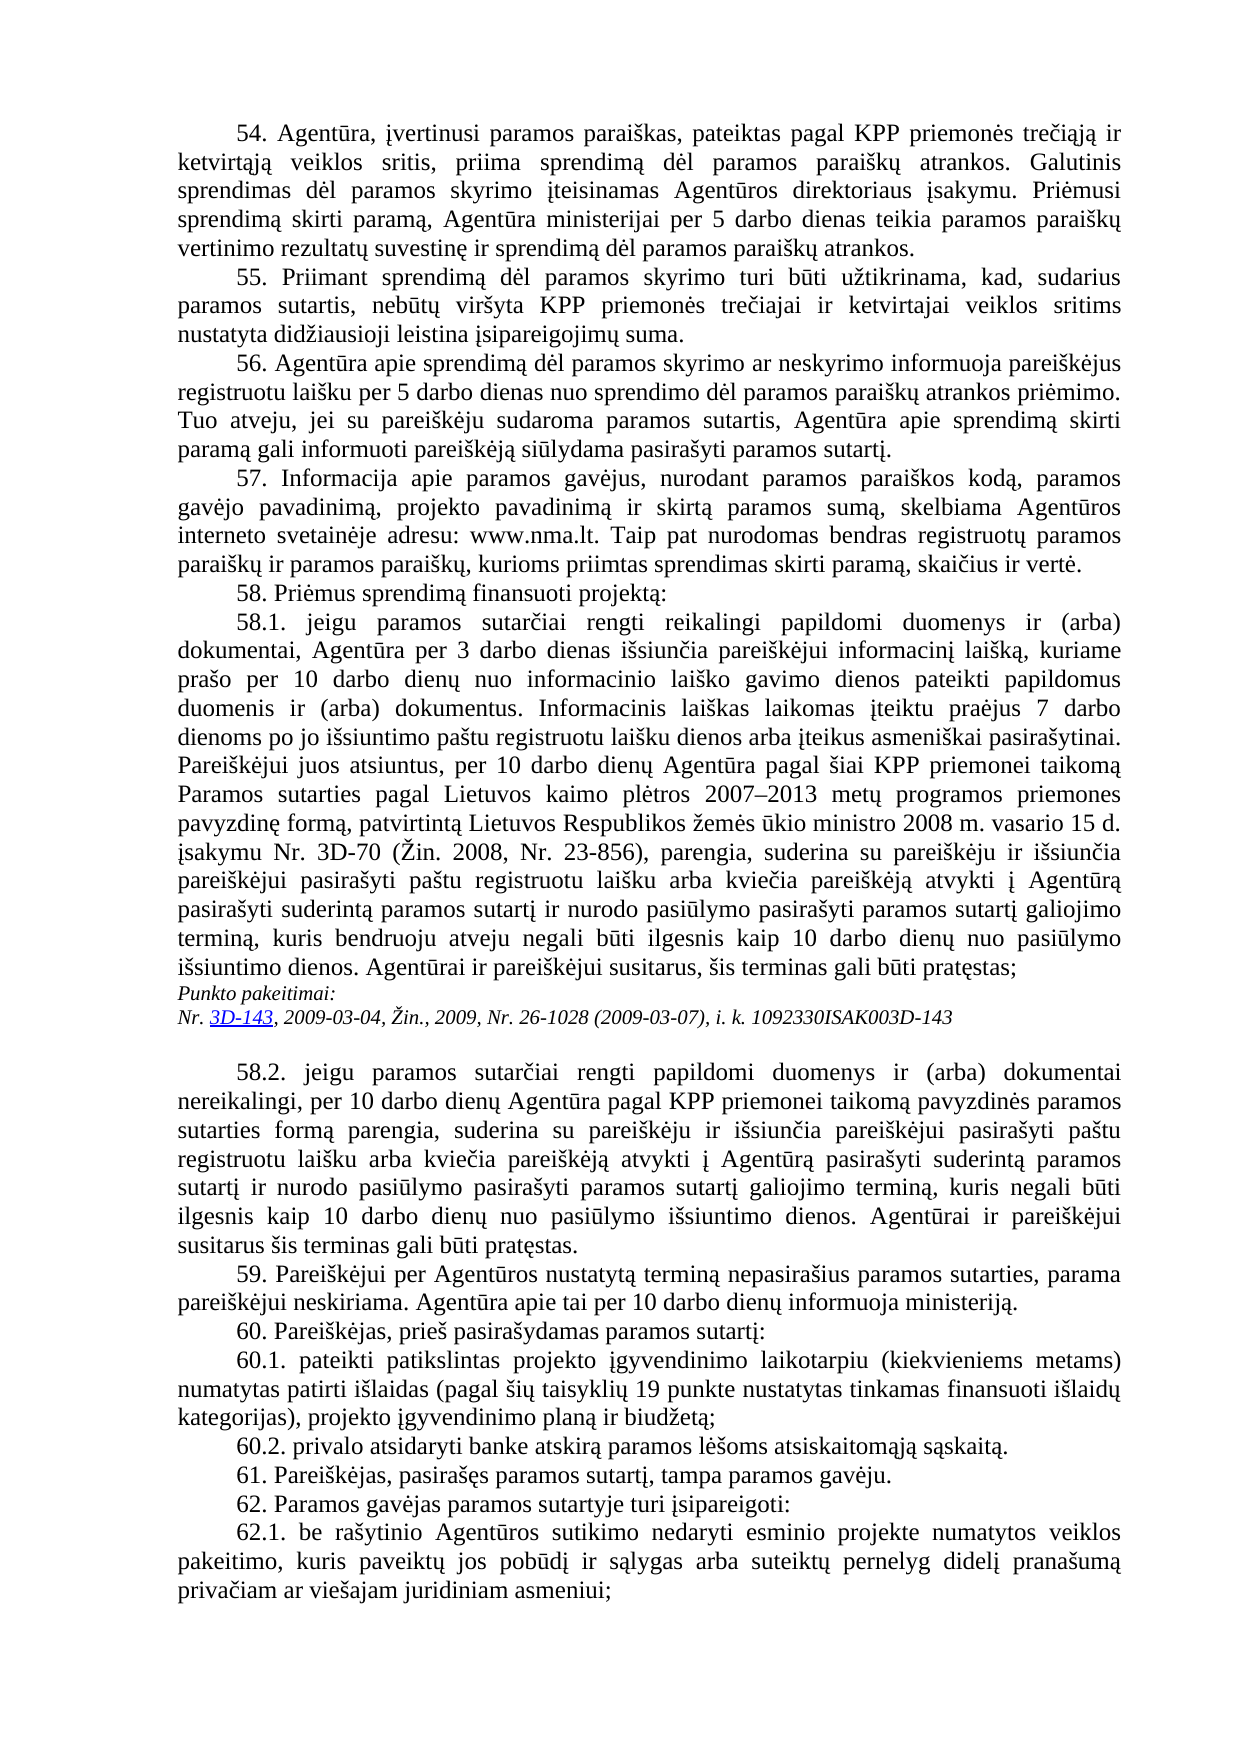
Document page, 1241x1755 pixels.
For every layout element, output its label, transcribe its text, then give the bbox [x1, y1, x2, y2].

text 58.2. jeigu paramos sutarčiai rengti papildomi duomenys ir (arba) dokumentai nereikalingi, per 10 darbo dienų Agentūra pagal KPP priemonei taikomą pavyzdinės paramos sutarties formą parengia, suderina su pareiškėju ir išsiunčia pareiškėjui pasirašyti paštu registruotu laišku arba kviečia pareiškėją atvykti į Agentūrą pasirašyti suderintą paramos sutartį ir nurodo pasiūlymo pasirašyti paramos sutartį galiojimo terminą, kuris negali būti ilgesnis kaip 10 darbo dienų nuo pasiūlymo išsiuntimo dienos. Agentūrai ir pareiškėjui susitarus šis terminas gali būti pratęstas. [177, 1057, 1122, 1259]
text 55. Priimant sprendimą dėl paramos skyrimo turi būti užtikrinama, kad, sudarius paramos sutartis, nebūtų viršyta KPP priemonės trečiajai ir ketvirtajai veiklos sritims nustatyta didžiausioji leistina įsipareigojimų suma. [177, 262, 1122, 348]
text 57. Informacija apie paramos gavėjus, nurodant paramos paraiškos kodą, paramos gavėjo pavadinimą, projekto pavadinimą ir skirtą paramos sumą, skelbiama Agentūros interneto svetainėje adresu: www.nma.lt. Taip pat nurodomas bendras registruotų paramos paraiškų ir paramos paraiškų, kurioms priimtas sprendimas skirti paramą, skaičius ir vertė. [177, 463, 1122, 578]
text 58.1. jeigu paramos sutarčiai rengti reikalingi papildomi duomenys ir (arba) dokumentai, Agentūra per 3 darbo dienas išsiunčia pareiškėjui informacinį laišką, kuriame prašo per 10 darbo dienų nuo informacinio laiško gavimo dienos pateikti papildomus duomenis ir (arba) dokumentus. Informacinis laiškas laikomas įteiktu praėjus 7 darbo dienoms po jo išsiuntimo paštu registruotu laišku dienos arba įteikus asmeniškai pasirašytinai. Pareiškėjui juos atsiuntus, per 10 darbo dienų Agentūra pagal šiai KPP priemonei taikomą Paramos sutarties pagal Lietuvos kaimo plėtros 2007–2013 metų programos priemones pavyzdinę formą, patvirtintą Lietuvos Respublikos žemės ūkio ministro 2008 m. vasario 15 d. įsakymu Nr. 3D-70 (Žin. 2008, Nr. 23-856), parengia, suderina su pareiškėju ir išsiunčia pareiškėjui pasirašyti paštu registruotu laišku arba kviečia pareiškėją atvykti į Agentūrą pasirašyti suderintą paramos sutartį ir nurodo pasiūlymo pasirašyti paramos sutartį galiojimo terminą, kuris bendruoju atveju negali būti ilgesnis kaip 10 darbo dienų nuo pasiūlymo išsiuntimo dienos. Agentūrai ir pareiškėjui susitarus, šis terminas gali būti pratęstas; [177, 607, 1122, 981]
text 58. Priėmus sprendimą finansuoti projektą: [177, 578, 1122, 607]
text 61. Pareiškėjas, pasirašęs paramos sutartį, tampa paramos gavėju. [177, 1460, 1122, 1489]
text 60. Pareiškėjas, prieš pasirašydamas paramos sutartį: [177, 1316, 1122, 1345]
text 56. Agentūra apie sprendimą dėl paramos skyrimo ar neskyrimo informuoja pareiškėjus registruotu laišku per 5 darbo dienas nuo sprendimo dėl paramos paraiškų atrankos priėmimo. Tuo atveju, jei su pareiškėju sudaroma paramos sutartis, Agentūra apie sprendimą skirti paramą gali informuoti pareiškėją siūlydama pasirašyti paramos sutartį. [177, 348, 1122, 463]
text 60.1. pateikti patikslintas projekto įgyvendinimo laikotarpiu (kiekvieniems metams) numatytas patirti išlaidas (pagal šių taisyklių 19 punkte nustatytas tinkamas finansuoti išlaidų kategorijas), projekto įgyvendinimo planą ir biudžetą; [177, 1345, 1122, 1431]
text Punkto pakeitimai: [177, 981, 1122, 1005]
text 62. Paramos gavėjas paramos sutartyje turi įsipareigoti: [177, 1489, 1122, 1517]
text 62.1. be rašytinio Agentūros sutikimo nedaryti esminio projekte numatytos veiklos pakeitimo, kuris paveiktų jos pobūdį ir sąlygas arba suteiktų pernelyg didelį pranašumą privačiam ar viešajam juridiniam asmeniui; [177, 1517, 1122, 1604]
text 54. Agentūra, įvertinusi paramos paraiškas, pateiktas pagal KPP priemonės trečiąją ir ketvirtąją veiklos sritis, priima sprendimą dėl paramos paraiškų atrankos. Galutinis sprendimas dėl paramos skyrimo įteisinamas Agentūros direktoriaus įsakymu. Priėmusi sprendimą skirti paramą, Agentūra ministerijai per 5 darbo dienas teikia paramos paraiškų vertinimo rezultatų suvestinę ir sprendimą dėl paramos paraiškų atrankos. [177, 118, 1122, 262]
text 59. Pareiškėjui per Agentūros nustatytą terminą nepasirašius paramos sutarties, parama pareiškėjui neskiriama. Agentūra apie tai per 10 darbo dienų informuoja ministeriją. [177, 1259, 1122, 1316]
text 60.2. privalo atsidaryti banke atskirą paramos lėšoms atsiskaitomąją sąskaitą. [177, 1431, 1122, 1460]
text Nr. 3D-143, 2009-03-04, Žin., 2009, Nr. 26-1028 (2009-03-07), i. k. 1092330ISAK003D-143 [177, 1005, 1122, 1029]
